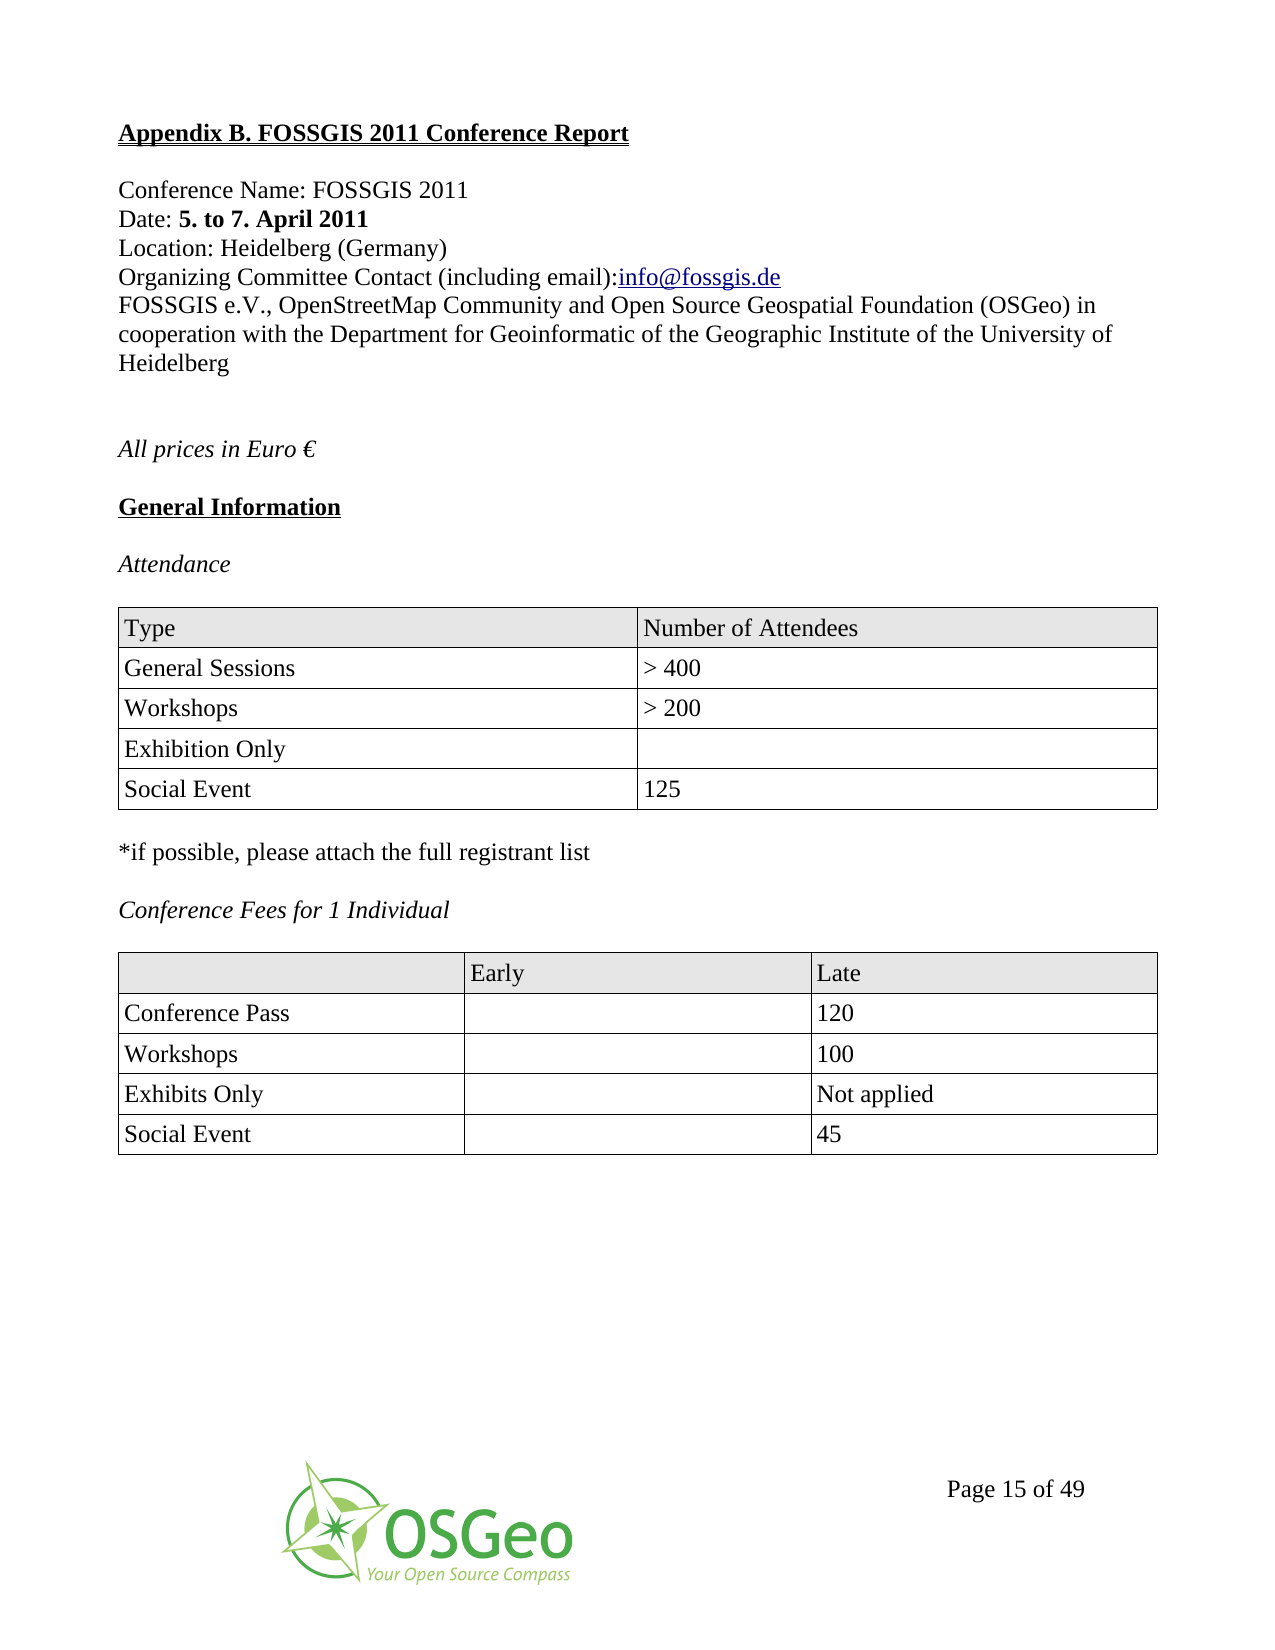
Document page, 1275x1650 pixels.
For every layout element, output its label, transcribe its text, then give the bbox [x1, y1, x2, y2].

text Location: Heidelberg (Germany) [118, 233, 1157, 262]
table_header Number of Attendees [638, 608, 1157, 647]
subtitle Appendix B. FOSSGIS 2011 Conference Report [118, 118, 1157, 147]
table_cell 100 [812, 1034, 1157, 1073]
table_cell 125 [638, 769, 1157, 808]
text FOSSGIS e.V., OpenStreetMap Community and Open Source Geospatial Foundation (OSGeo) in cooperation with the Department for Geoinformatic of the Geographic Institute of the University of Heidelberg [118, 291, 1157, 377]
table_cell [465, 1034, 811, 1073]
text General Information [118, 492, 1157, 521]
text All prices in Euro € [118, 434, 1157, 463]
table_cell Workshops [119, 689, 637, 728]
table_cell Conference Pass [119, 994, 464, 1033]
table_cell [465, 1115, 811, 1154]
table_cell 120 [812, 994, 1157, 1033]
text Conference Name: FOSSGIS 2011 [118, 176, 1157, 204]
table_cell [465, 1074, 811, 1113]
table_cell Exhibition Only [119, 729, 637, 768]
text Organizing Committee Contact (including email):info@fossgis.de [118, 262, 1157, 291]
table_cell General Sessions [119, 648, 637, 687]
table_cell [465, 994, 811, 1033]
table_cell Social Event [119, 769, 637, 808]
text Attendance [118, 549, 1157, 578]
table_header Type [119, 608, 637, 647]
table_cell [638, 729, 1157, 768]
table_cell Not applied [812, 1074, 1157, 1113]
table_cell > 400 [638, 648, 1157, 687]
text Conference Fees for 1 Individual [118, 895, 1157, 923]
table_header [119, 953, 464, 993]
text *if possible, please attach the full registrant list [118, 837, 1157, 866]
table_cell Exhibits Only [119, 1074, 464, 1113]
table_cell 45 [812, 1115, 1157, 1154]
picture [276, 1451, 577, 1594]
table_cell Social Event [119, 1115, 464, 1154]
table_header Early [465, 953, 811, 993]
table_header Late [812, 953, 1157, 993]
table_cell Workshops [119, 1034, 464, 1073]
table_cell > 200 [638, 689, 1157, 728]
text Date: 5. to 7. April 2011 [118, 204, 1157, 233]
